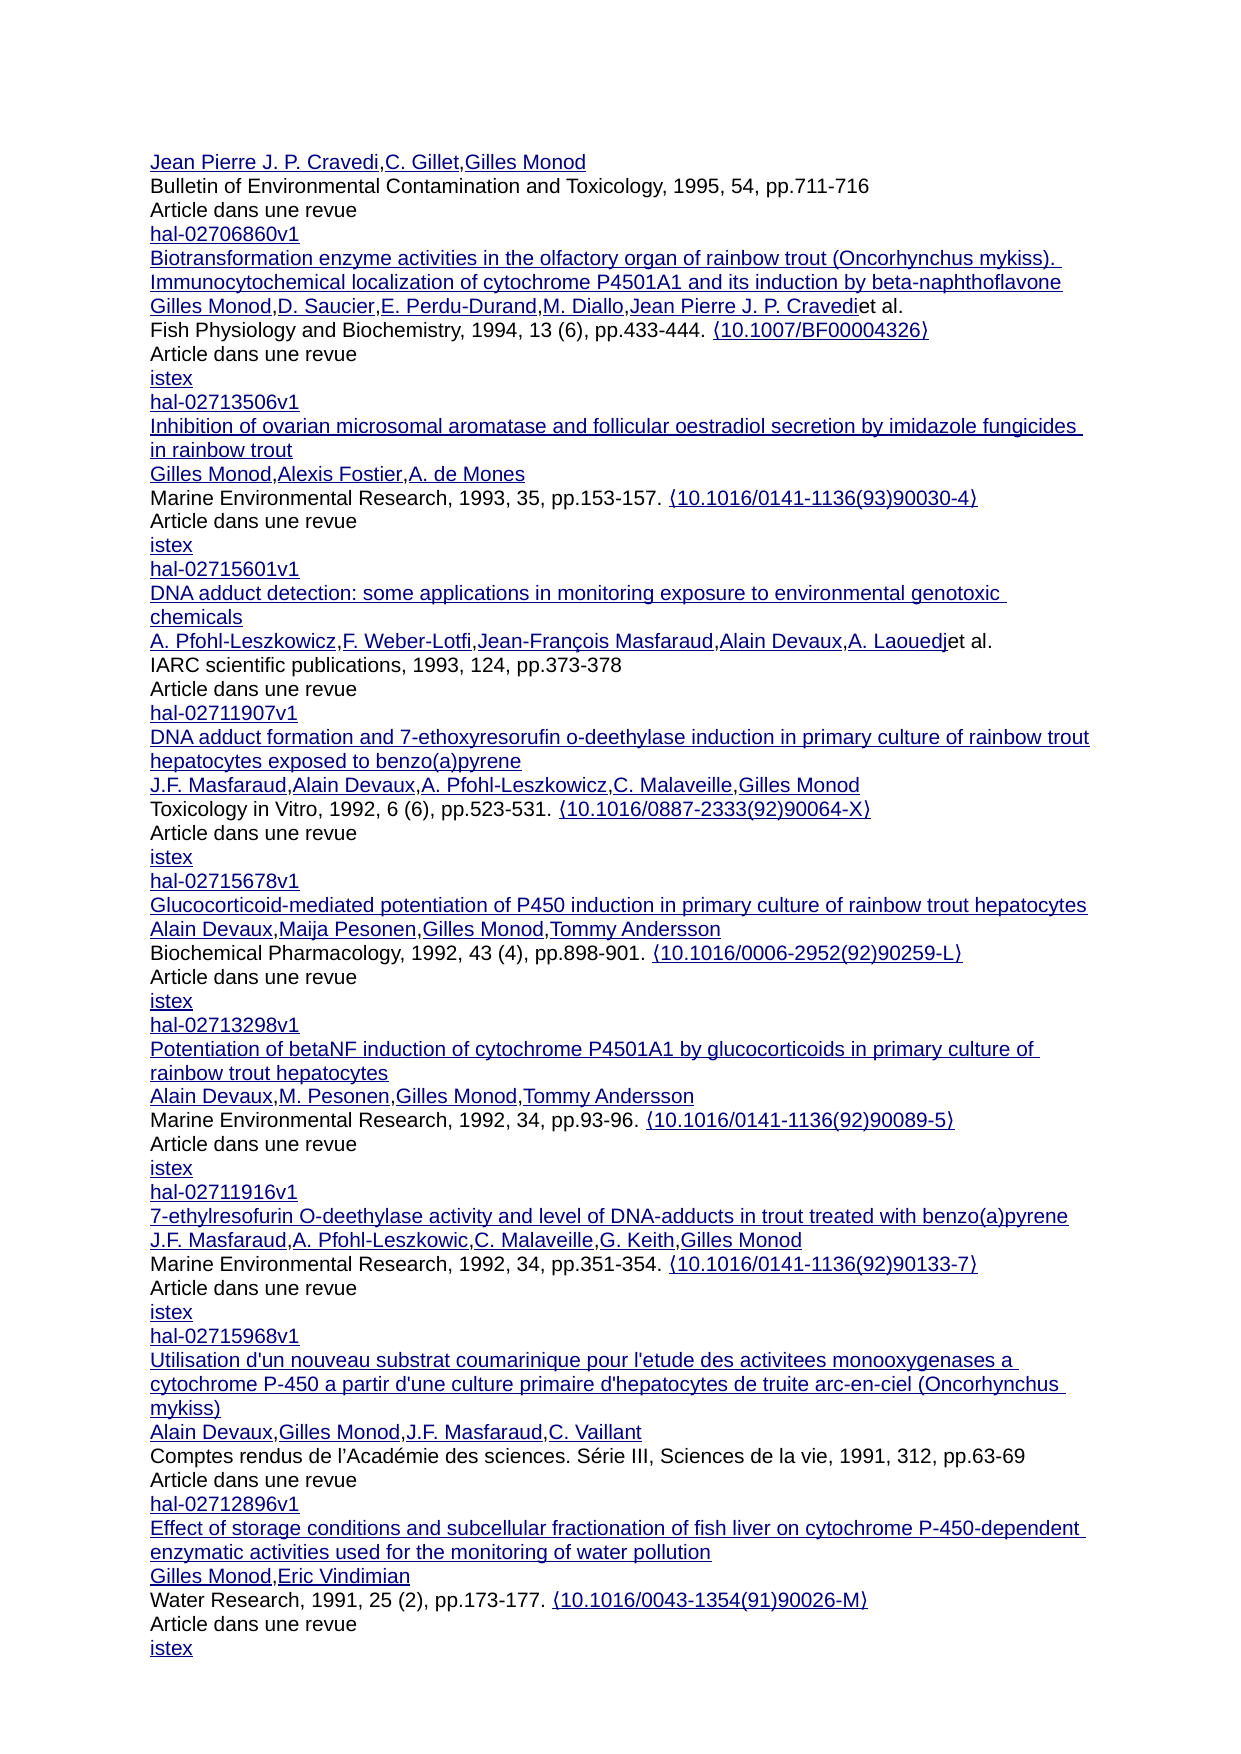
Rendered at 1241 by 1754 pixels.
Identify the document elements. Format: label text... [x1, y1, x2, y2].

table_cell Glucocorticoid-mediated potentiation of P450 induction in primary culture of rainbow trout hepatocytes Alain Devaux,Maija Pesonen,Gilles Monod,Tommy Andersson Biochemical Pharmacology, 1992, 43 (4), pp.898-901. ⟨10.1016/0006-2952(92)90259-L⟩ Article dans une revue istex hal-02713298v1 [150, 893, 1090, 1036]
table_cell DNA adduct formation and 7-ethoxyresorufin o-deethylase induction in primary culture of rainbow trout [150, 725, 1090, 746]
table_cell Potentiation of betaNF induction of cytochrome P4501A1 by glucocorticoids in primary culture of rainbow trout hepatocytes Alain Devaux,M. Pesonen,Gilles Monod,Tommy Andersson Marine Environmental Research, 1992, 34, pp.93-96. ⟨10.1016/0141-1136(92)90089-5⟩ Article dans une revue istex hal-02711916v1 [150, 1036, 1090, 1204]
table_cell hepatocytes exposed to benzo(a)pyrene J.F. Masfaraud,Alain Devaux,A. Pfohl-Leszkowicz,C. Malaveille,Gilles Monod Toxicology in Vitro, 1992, 6 (6), pp.523-531. ⟨10.1016/0887-2333(92)90064-X⟩ Article dans une revue istex hal-02715678v1 [150, 747, 1090, 893]
table_cell Biotransformation enzyme activities in the olfactory organ of rainbow trout (Oncorhynchus mykiss). Immunocytochemical localization of cytochrome P4501A1 and its induction by beta-naphthoflavone Gilles Monod,D. Saucier,E. Perdu-Durand,M. Diallo,Jean Pierre J. P. Cravediet al. Fish Physiology and Biochemistry, 1994, 13 (6), pp.433-444. ⟨10.1007/BF00004326⟩ Article dans une revue istex hal-02713506v1 [150, 246, 1090, 413]
table_cell Inhibition of ovarian microsomal aromatase and follicular oestradiol secretion by imidazole fungicides in rainbow trout Gilles Monod,Alexis Fostier,A. de Mones Marine Environmental Research, 1993, 35, pp.153-157. ⟨10.1016/0141-1136(93)90030-4⟩ Article dans une revue istex hal-02715601v1 [150, 414, 1090, 581]
table_cell 7-ethylresofurin O-deethylase activity and level of DNA-adducts in trout treated with benzo(a)pyrene J.F. Masfaraud,A. Pfohl-Leszkowic,C. Malaveille,G. Keith,Gilles Monod Marine Environmental Research, 1992, 34, pp.351-354. ⟨10.1016/0141-1136(92)90133-7⟩ Article dans une revue istex hal-02715968v1 [150, 1204, 1090, 1348]
table_cell Effect of storage conditions and subcellular fractionation of fish liver on cytochrome P-450-dependent enzymatic activities used for the monitoring of water pollution Gilles Monod,Eric Vindimian Water Research, 1991, 25 (2), pp.173-177. ⟨10.1016/0043-1354(91)90026-M⟩ Article dans une revue istex [150, 1516, 1090, 1659]
table_cell Utilisation d'un nouveau substrat coumarinique pour l'etude des activitees monooxygenases a cytochrome P-450 a partir d'une culture primaire d'hepatocytes de truite arc-en-ciel (Oncorhynchus mykiss) Alain Devaux,Gilles Monod,J.F. Masfaraud,C. Vaillant Comptes rendus de l’Académie des sciences. Série III, Sciences de la vie, 1991, 312, pp.63-69 Article dans une revue hal-02712896v1 [150, 1348, 1090, 1516]
table_cell Jean Pierre J. P. Cravedi,C. Gillet,Gilles Monod Bulletin of Environmental Contamination and Toxicology, 1995, 54, pp.711-716 Article dans une revue hal-02706860v1 [150, 150, 1090, 246]
table_cell DNA adduct detection: some applications in monitoring exposure to environmental genotoxic chemicals A. Pfohl-Leszkowicz,F. Weber-Lotfi,Jean-François Masfaraud,Alain Devaux,A. Laouedjet al. IARC scientific publications, 1993, 124, pp.373-378 Article dans une revue hal-02711907v1 [150, 581, 1090, 725]
